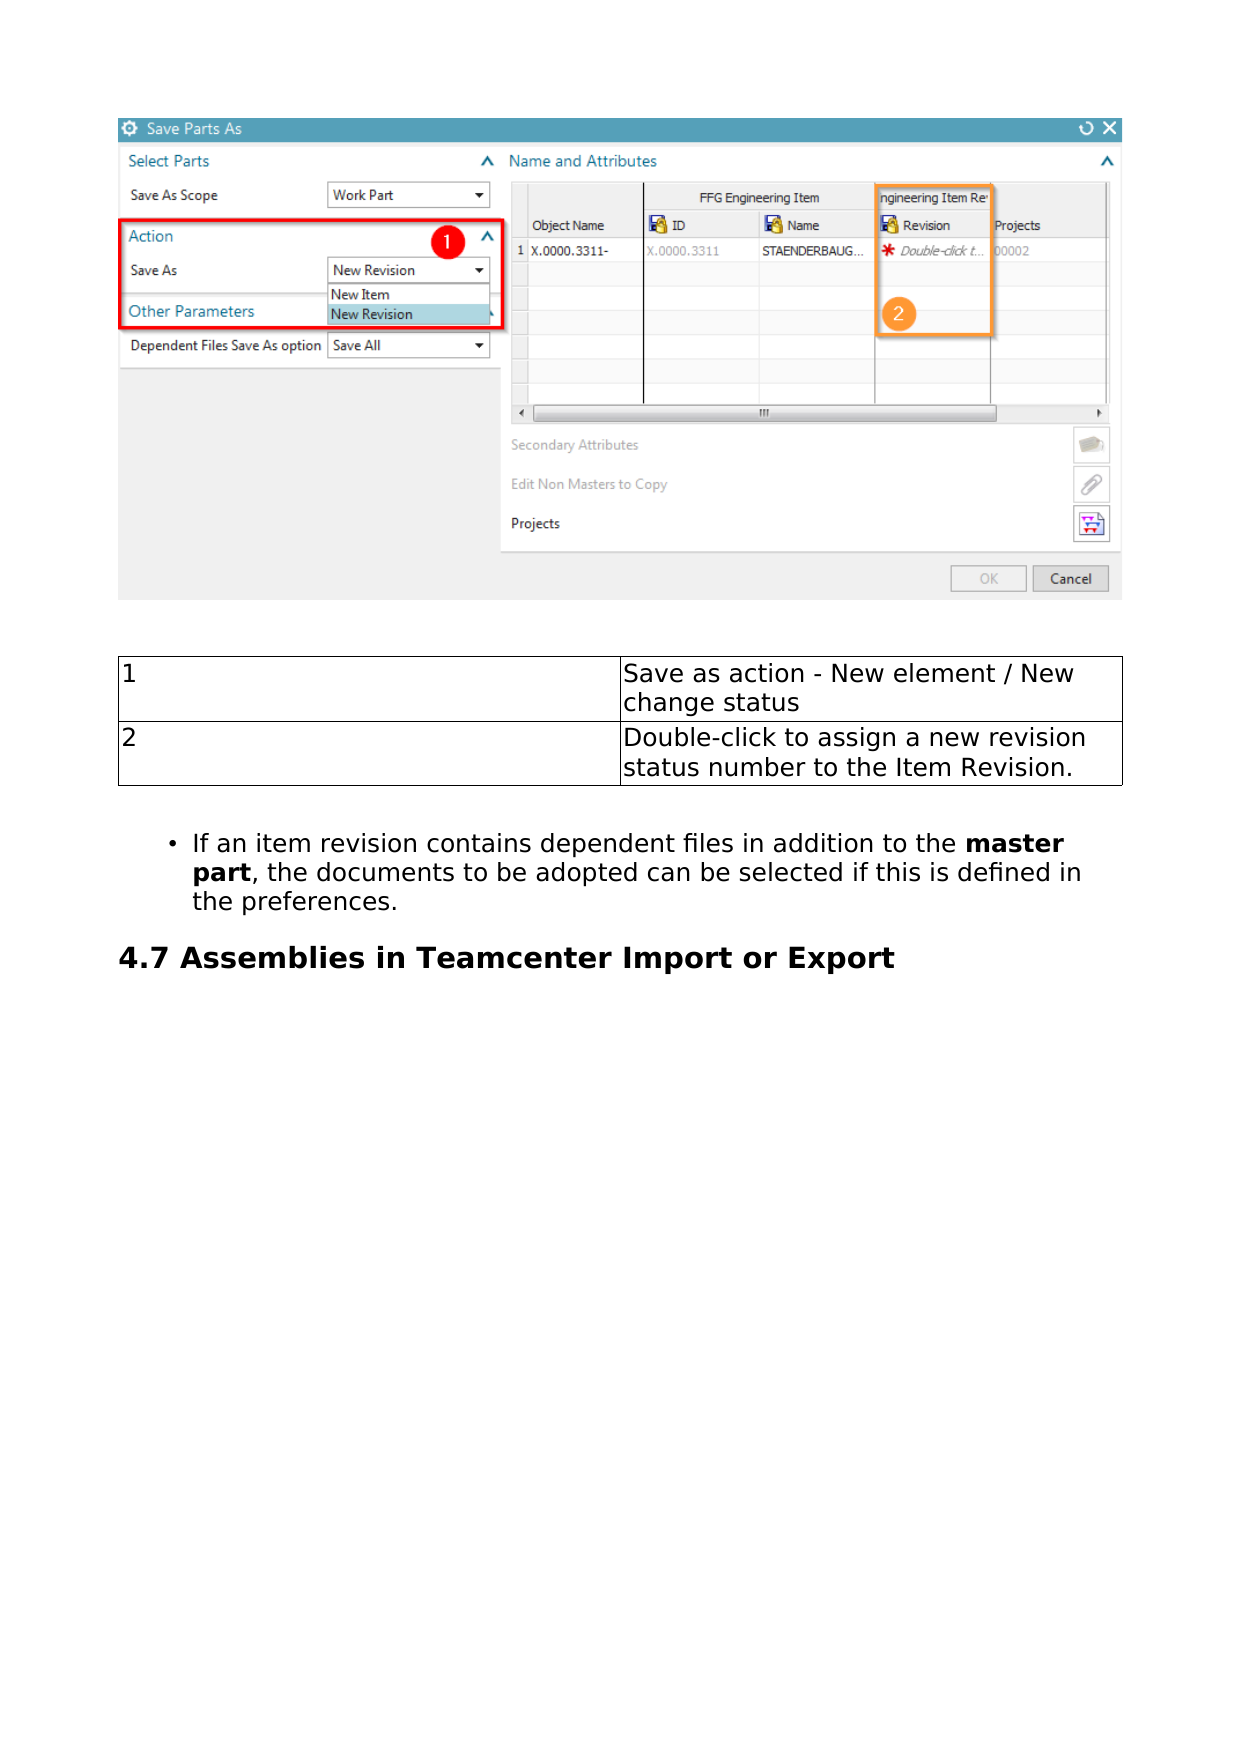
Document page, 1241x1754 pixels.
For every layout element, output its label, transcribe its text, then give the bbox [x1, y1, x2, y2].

table_cell 2 [119, 722, 620, 785]
table_header 1 [119, 657, 620, 721]
table_header Save as action - New element / New change status [621, 657, 1122, 721]
table_cell Double-click to assign a new revision status number to the Item Revision. [621, 722, 1122, 785]
subtitle 4.7 Assemblies in Teamcenter Import or Export [118, 942, 1122, 976]
picture [118, 118, 1123, 600]
list If an item revision contains dependent files in addition to the master part, the documents to be adopted can be selected if this is defined in the preferences. [177, 829, 1122, 917]
